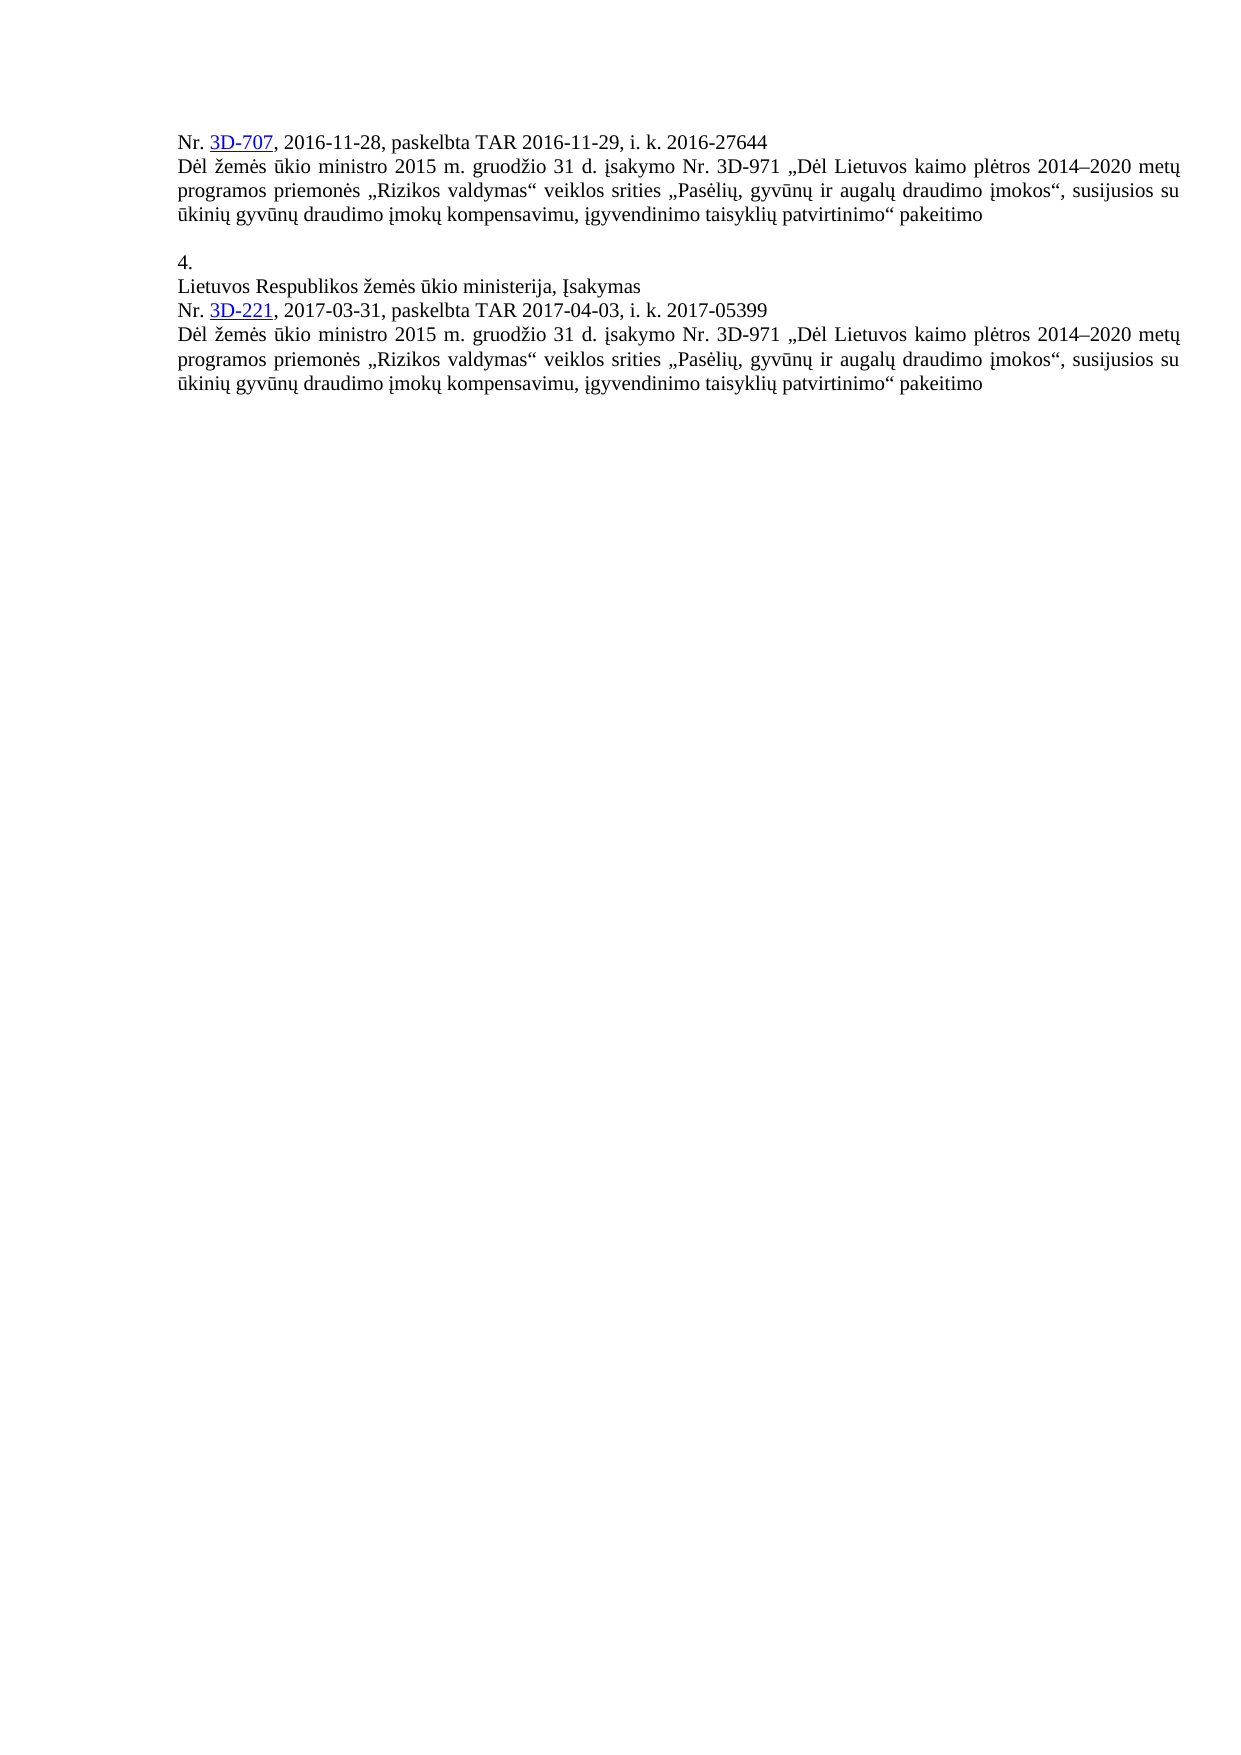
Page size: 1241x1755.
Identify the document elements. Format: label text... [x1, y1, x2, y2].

text Lietuvos Respublikos žemės ūkio ministerija, Įsakymas [177, 274, 1181, 298]
text Dėl žemės ūkio ministro 2015 m. gruodžio 31 d. įsakymo Nr. 3D-971 „Dėl Lietuvos kaimo plėtros 2014–2020 metų programos priemonės „Rizikos valdymas“ veiklos srities „Pasėlių, gyvūnų ir augalų draudimo įmokos“, susijusios su ūkinių gyvūnų draudimo įmokų kompensavimu, įgyvendinimo taisyklių patvirtinimo“ pakeitimo [177, 322, 1181, 394]
text Dėl žemės ūkio ministro 2015 m. gruodžio 31 d. įsakymo Nr. 3D-971 „Dėl Lietuvos kaimo plėtros 2014–2020 metų programos priemonės „Rizikos valdymas“ veiklos srities „Pasėlių, gyvūnų ir augalų draudimo įmokos“, susijusios su ūkinių gyvūnų draudimo įmokų kompensavimu, įgyvendinimo taisyklių patvirtinimo“ pakeitimo [177, 154, 1181, 226]
text Nr. 3D-707, 2016-11-28, paskelbta TAR 2016-11-29, i. k. 2016-27644 [177, 130, 1181, 154]
text Nr. 3D-221, 2017-03-31, paskelbta TAR 2017-04-03, i. k. 2017-05399 [177, 298, 1181, 322]
text 4. [177, 250, 1181, 274]
